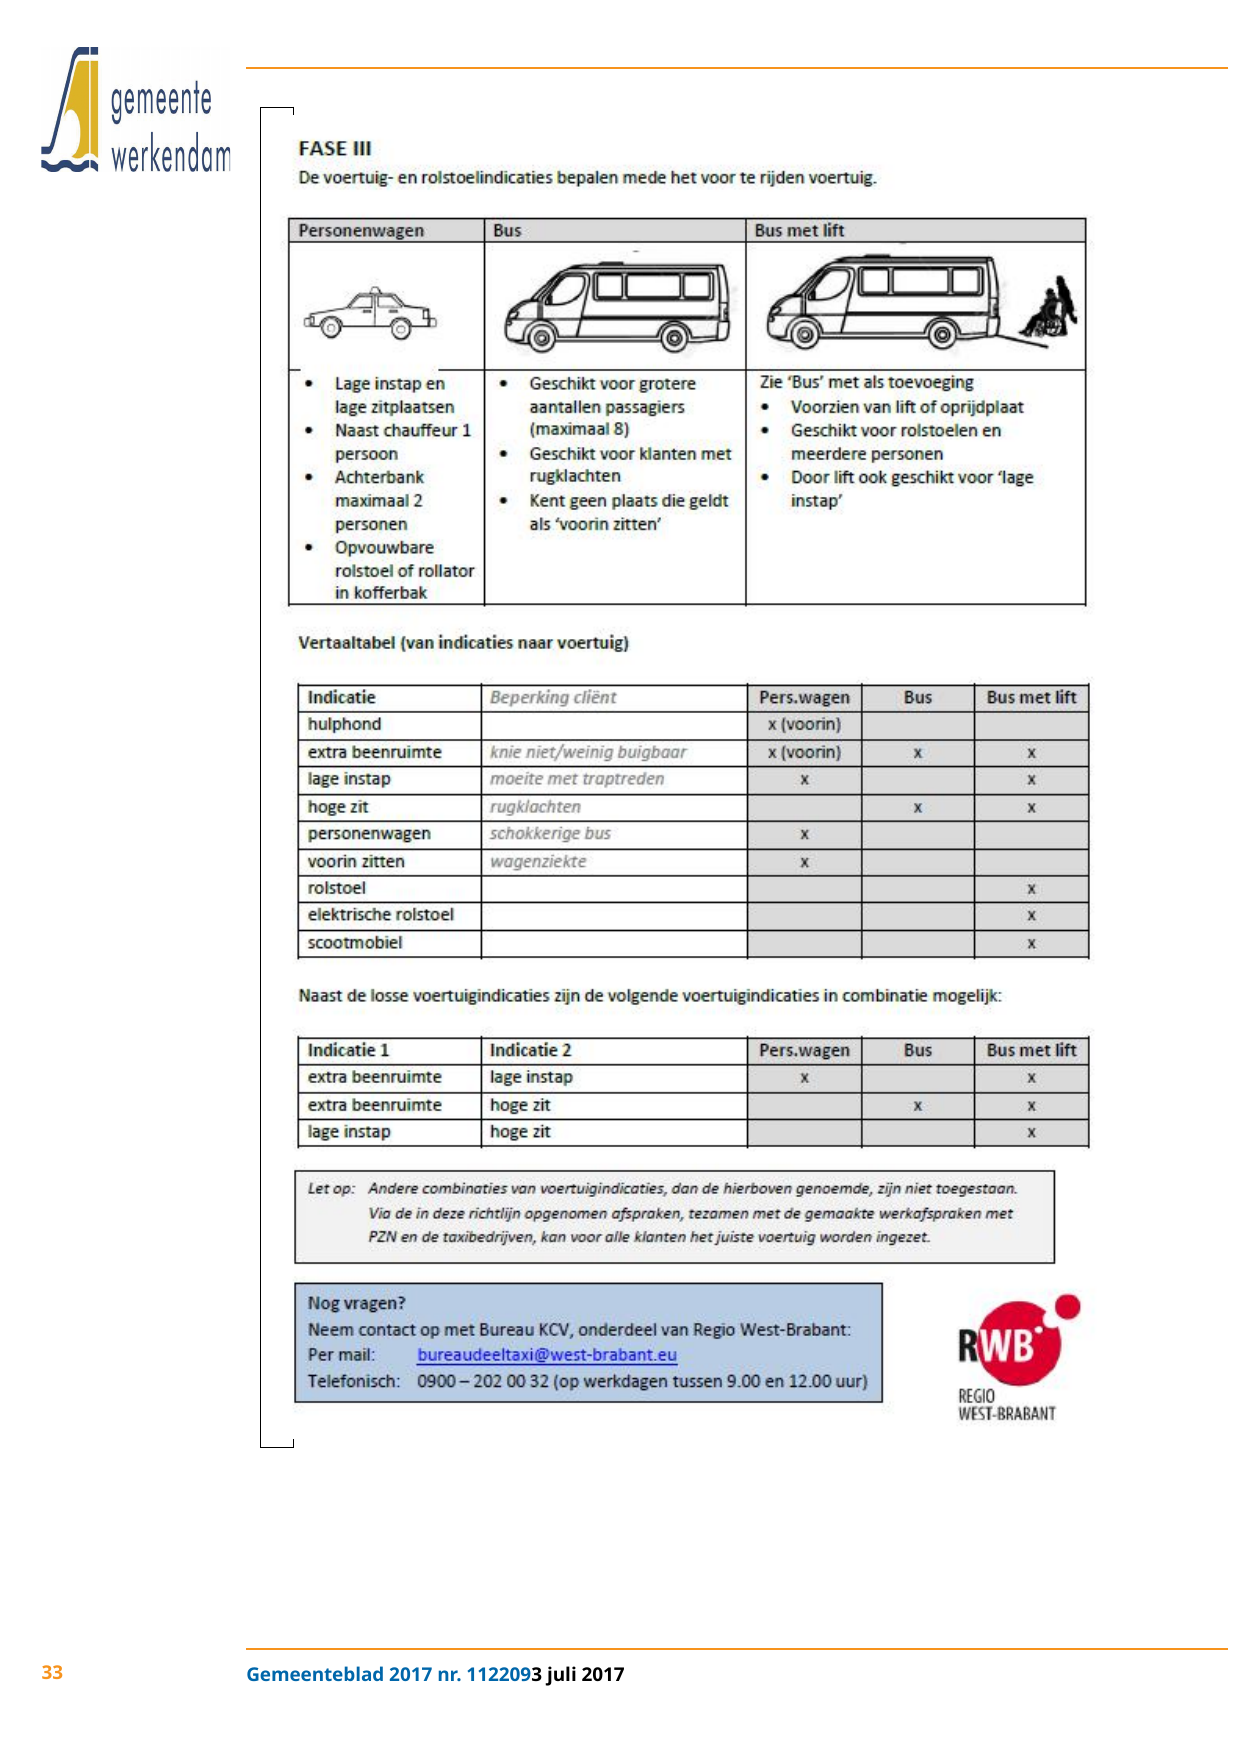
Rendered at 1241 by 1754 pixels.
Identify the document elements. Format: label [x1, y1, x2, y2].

picture [41, 47, 231, 172]
picture [268, 115, 1104, 1439]
